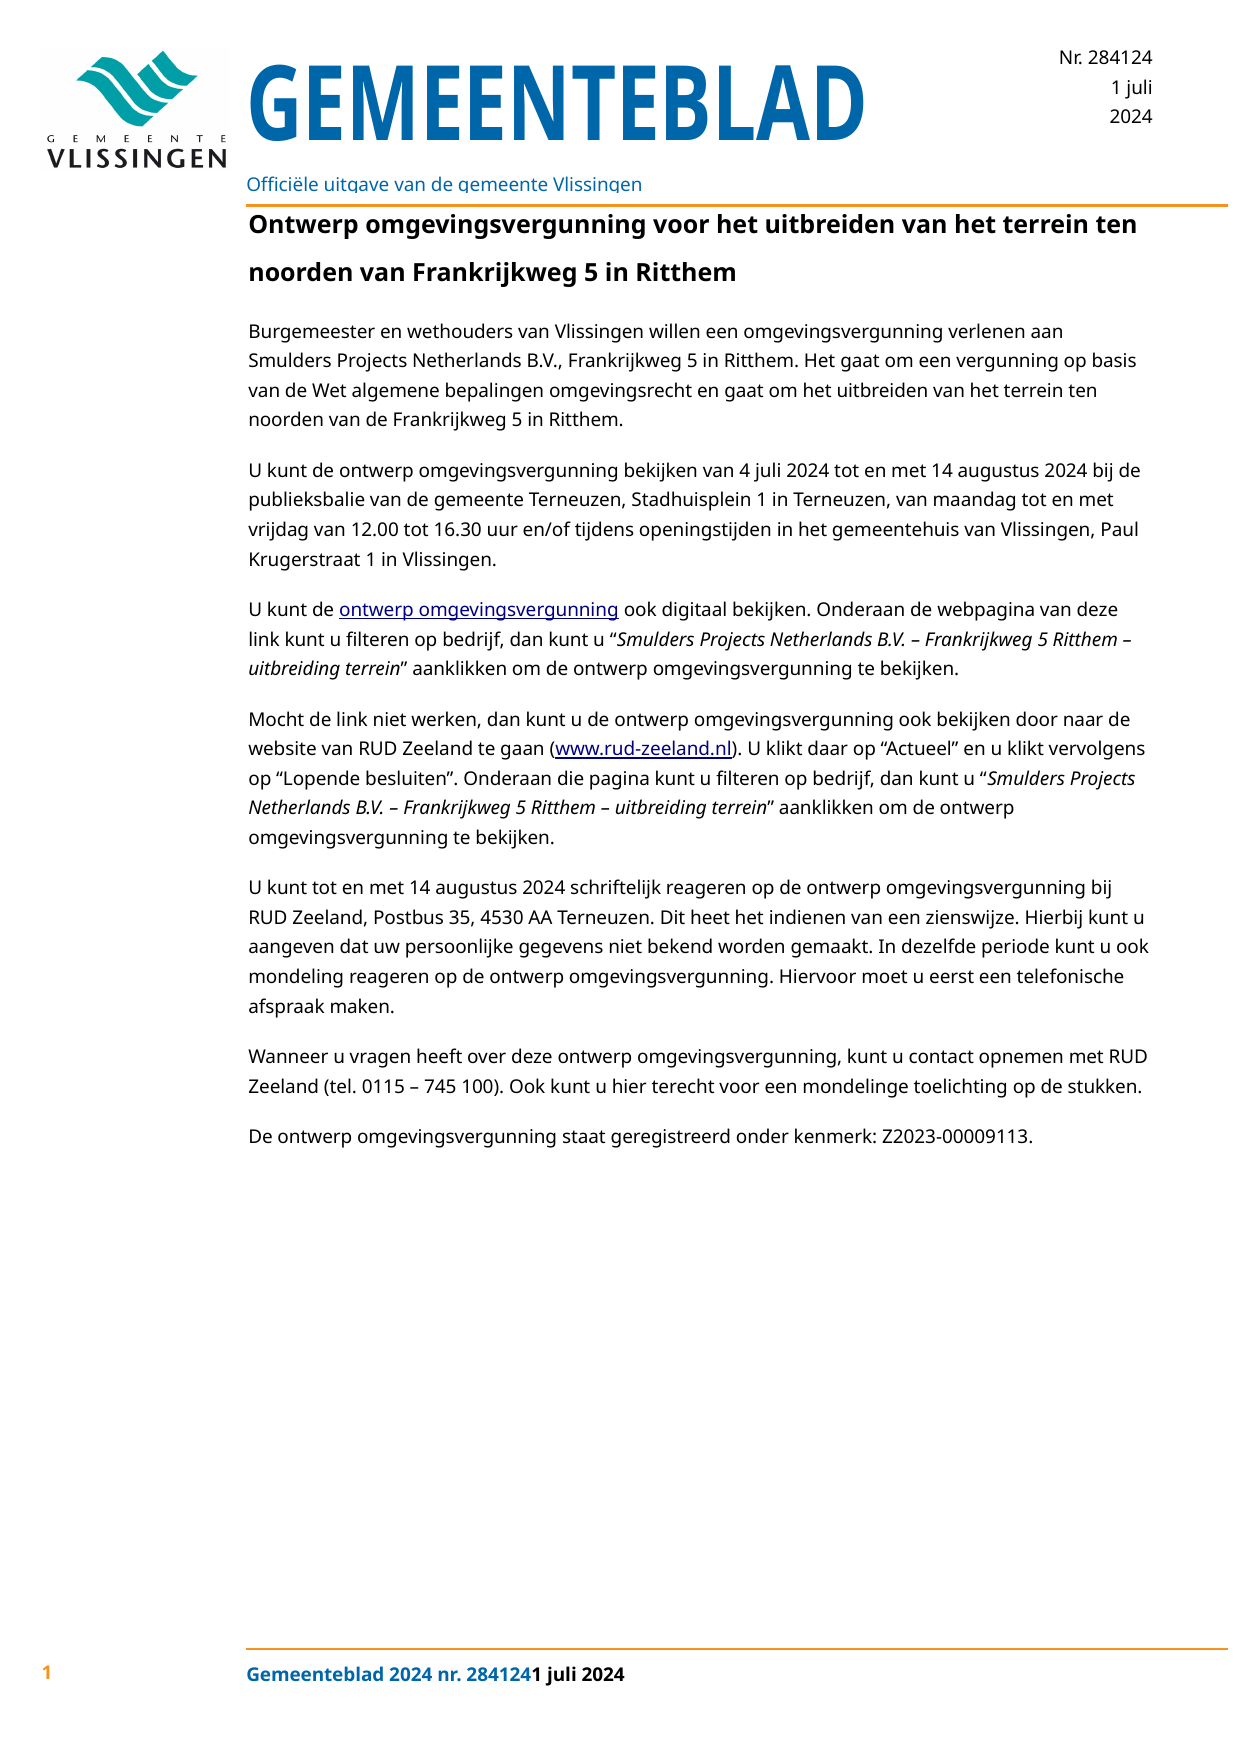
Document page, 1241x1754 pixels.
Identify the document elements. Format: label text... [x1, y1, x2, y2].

text Burgemeester en wethouders van Vlissingen willen een omgevingsvergunning verlenen aan Smulders Projects Netherlands B.V., Frankrijkweg 5 in Ritthem. Het gaat om een vergunning op basis van de Wet algemene bepalingen omgevingsrecht en gaat om het uitbreiden van het terrein ten noorden van de Frankrijkweg 5 in Ritthem. [248, 318, 1152, 432]
text U kunt tot en met 14 augustus 2024 schriftelijk reageren op de ontwerp omgevingsvergunning bij RUD Zeeland, Postbus 35, 4530 AA Terneuzen. Dit heet het indienen van een zienswijze. Hierbij kunt u aangeven dat uw persoonlijke gegevens niet bekend worden gemaakt. In dezelfde periode kunt u ook mondeling reageren op de ontwerp omgevingsvergunning. Hiervoor moet u eerst een telefonische afspraak maken. [248, 874, 1152, 1019]
text U kunt de ontwerp omgevingsvergunning ook digitaal bekijken. Onderaan de webpagina van deze link kunt u filteren op bedrijf, dan kunt u “Smulders Projects Netherlands B.V. – Frankrijkweg 5 Ritthem – uitbreiding terrein” aanklikken om de ontwerp omgevingsvergunning te bekijken. [248, 596, 1152, 681]
text Ontwerp omgevingsvergunning voor het uitbreiden van het terrein ten noorden van Frankrijkweg 5 in Ritthem [248, 207, 1152, 288]
text De ontwerp omgevingsvergunning staat geregistreerd onder kenmerk: Z2023-00009113. [248, 1123, 1152, 1149]
text Mocht de link niet werken, dan kunt u de ontwerp omgevingsvergunning ook bekijken door naar de website van RUD Zeeland te gaan (www.rud-zeeland.nl). U klikt daar op “Actueel” en u klikt vervolgens op “Lopende besluiten”. Onderaan die pagina kunt u filteren op bedrijf, dan kunt u “Smulders Projects Netherlands B.V. – Frankrijkweg 5 Ritthem – uitbreiding terrein” aanklikken om de ontwerp omgevingsvergunning te bekijken. [248, 706, 1152, 850]
picture [41, 47, 231, 172]
text U kunt de ontwerp omgevingsvergunning bekijken van 4 juli 2024 tot en met 14 augustus 2024 bij de publieksbalie van de gemeente Terneuzen, Stadhuisplein 1 in Terneuzen, van maandag tot en met vrijdag van 12.00 tot 16.30 uur en/of tijdens openingstijden in het gemeentehuis van Vlissingen, Paul Krugerstraat 1 in Vlissingen. [248, 457, 1152, 572]
text Wanneer u vragen heeft over deze ontwerp omgevingsvergunning, kunt u contact opnemen met RUD Zeeland (tel. 0115 – 745 100). Ook kunt u hier terecht voor een mondelinge toelichting op de stukken. [248, 1043, 1152, 1099]
